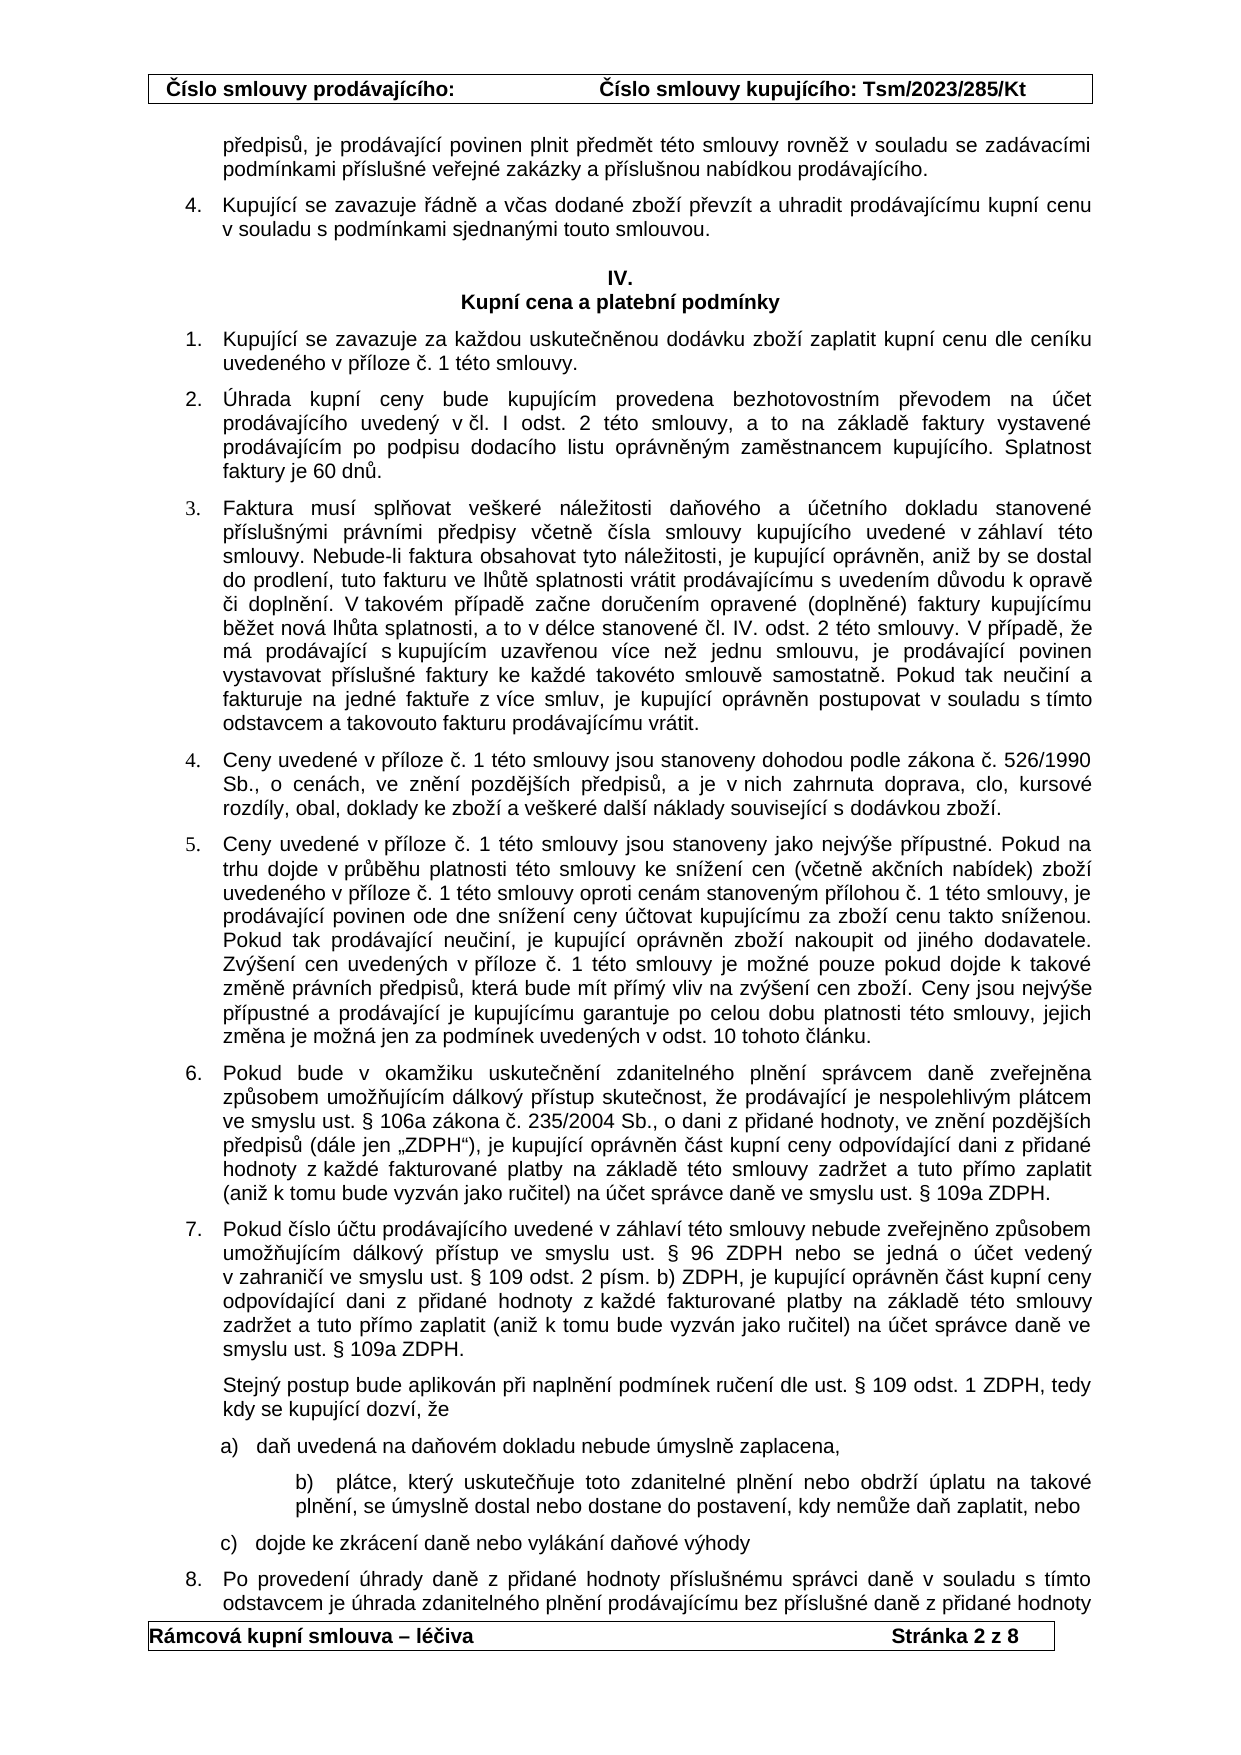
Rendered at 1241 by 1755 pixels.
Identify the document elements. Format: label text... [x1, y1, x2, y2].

list předpisů, je prodávající povinen plnit předmět této smlouvy rovněž v souladu se zadávacími podmínkami příslušné veřejné zakázky a příslušnou nabídkou prodávajícího. [185, 133, 1093, 181]
list Kupující se zavazuje za každou uskutečněnou dodávku zboží zaplatit kupní cenu dle ceníku uvedeného v příloze č. 1 této smlouvy. [185, 327, 1093, 374]
list Pokud číslo účtu prodávajícího uvedené v záhlaví této smlouvy nebude zveřejněno způsobem umožňujícím dálkový přístup ve smyslu ust. § 96 ZDPH nebo se jedná o účet vedený v zahraničí ve smyslu ust. § 109 odst. 2 písm. b) ZDPH, je kupující oprávněn část kupní ceny odpovídající dani z přidané hodnoty z každé fakturované platby na základě této smlouvy zadržet a tuto přímo zaplatit (aniž k tomu bude vyzván jako ručitel) na účet správce daně ve smyslu ust. § 109a ZDPH. [185, 1217, 1093, 1361]
text IV. [148, 266, 1093, 290]
text c) dojde ke zkrácení daně nebo vylákání daňové výhody [148, 1531, 1093, 1554]
list Ceny uvedené v příloze č. 1 této smlouvy jsou stanoveny jako nejvýše přípustné. Pokud na trhu dojde v průběhu platnosti této smlouvy ke snížení cen (včetně akčních nabídek) zboží uvedeného v příloze č. 1 této smlouvy oproti cenám stanoveným přílohou č. 1 této smlouvy, je prodávající povinen ode dne snížení ceny účtovat kupujícímu za zboží cenu takto sníženou. Pokud tak prodávající neučiní, je kupující oprávněn zboží nakoupit od jiného dodavatele. Zvýšení cen uvedených v příloze č. 1 této smlouvy je možné pouze pokud dojde k takové změně právních předpisů, která bude mít přímý vliv na zvýšení cen zboží. Ceny jsou nejvýše přípustné a prodávající je kupujícímu garantuje po celou dobu platnosti této smlouvy, jejich změna je možná jen za podmínek uvedených v odst. 10 tohoto článku. [185, 832, 1093, 1048]
text b) plátce, který uskutečňuje toto zdanitelné plnění nebo obdrží úplatu na takové plnění, se úmyslně dostal nebo dostane do postavení, kdy nemůže daň zaplatit, nebo [295, 1470, 1093, 1518]
list Ceny uvedené v příloze č. 1 této smlouvy jsou stanoveny dohodou podle zákona č. 526/1990 Sb., o cenách, ve znění pozdějších předpisů, a je v nich zahrnuta doprava, clo, kursové rozdíly, obal, doklady ke zboží a veškeré další náklady související s dodávkou zboží. [185, 748, 1093, 820]
text Kupní cena a platební podmínky [148, 290, 1093, 314]
list Kupující se zavazuje řádně a včas dodané zboží převzít a uhradit prodávajícímu kupní cenu v souladu s podmínkami sjednanými touto smlouvou. [185, 193, 1093, 241]
list Po provedení úhrady daně z přidané hodnoty příslušnému správci daně v souladu s tímto odstavcem je úhrada zdanitelného plnění prodávajícímu bez příslušné daně z přidané hodnoty [185, 1567, 1093, 1615]
text Stejný postup bude aplikován při naplnění podmínek ručení dle ust. § 109 odst. 1 ZDPH, tedy kdy se kupující dozví, že [223, 1373, 1093, 1421]
text a) daň uvedená na daňovém dokladu nebude úmyslně zaplacena, [148, 1434, 1093, 1458]
list Úhrada kupní ceny bude kupujícím provedena bezhotovostním převodem na účet prodávajícího uvedený v čl. I odst. 2 této smlouvy, a to na základě faktury vystavené prodávajícím po podpisu dodacího listu oprávněným zaměstnancem kupujícího. Splatnost faktury je 60 dnů. [185, 387, 1093, 483]
list Pokud bude v okamžiku uskutečnění zdanitelného plnění správcem daně zveřejněna způsobem umožňujícím dálkový přístup skutečnost, že prodávající je nespolehlivým plátcem ve smyslu ust. § 106a zákona č. 235/2004 Sb., o dani z přidané hodnoty, ve znění pozdějších předpisů (dále jen „ZDPH“), je kupující oprávněn část kupní ceny odpovídající dani z přidané hodnoty z každé fakturované platby na základě této smlouvy zadržet a tuto přímo zaplatit (aniž k tomu bude vyzván jako ručitel) na účet správce daně ve smyslu ust. § 109a ZDPH. [185, 1061, 1093, 1204]
list Faktura musí splňovat veškeré náležitosti daňového a účetního dokladu stanovené příslušnými právními předpisy včetně čísla smlouvy kupujícího uvedené v záhlaví této smlouvy. Nebude-li faktura obsahovat tyto náležitosti, je kupující oprávněn, aniž by se dostal do prodlení, tuto fakturu ve lhůtě splatnosti vrátit prodávajícímu s uvedením důvodu k opravě či doplnění. V takovém případě začne doručením opravené (doplněné) faktury kupujícímu běžet nová lhůta splatnosti, a to v délce stanovené čl. IV. odst. 2 této smlouvy. V případě, že má prodávající s kupujícím uzavřenou více než jednu smlouvu, je prodávající povinen vystavovat příslušné faktury ke každé takovéto smlouvě samostatně. Pokud tak neučiní a fakturuje na jedné faktuře z více smluv, je kupující oprávněn postupovat v souladu s tímto odstavcem a takovouto fakturu prodávajícímu vrátit. [185, 495, 1093, 735]
